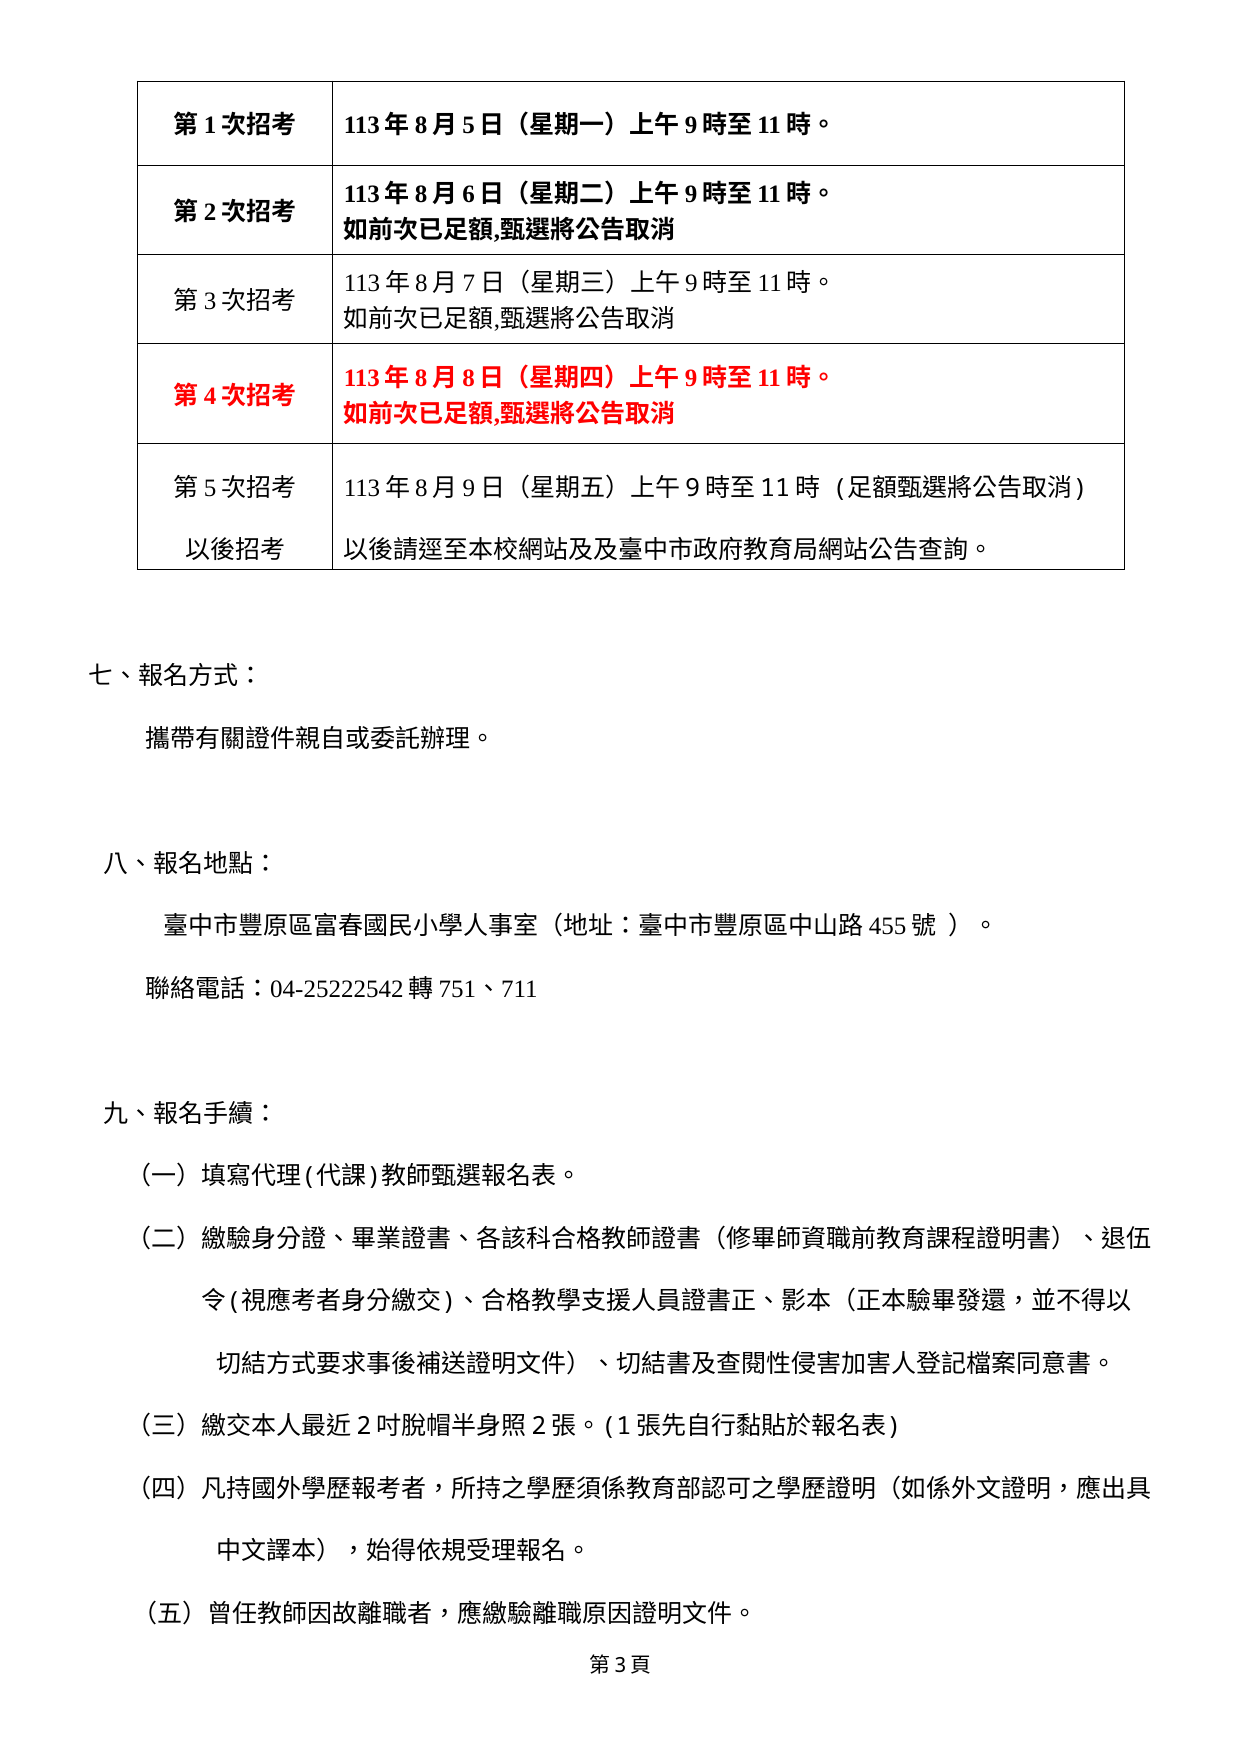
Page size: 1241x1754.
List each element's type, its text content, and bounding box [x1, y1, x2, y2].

text 九、報名手續： [89, 1070, 1152, 1132]
table_cell 113年8月6日（星期二）上午9時至11時。 如前次已足額,甄選將公告取消 [333, 166, 1124, 254]
table_cell 113年8月7日（星期三）上午9時至11時。 如前次已足額,甄選將公告取消 [333, 255, 1124, 343]
text 聯絡電話：04-25222542轉751、711 [139, 945, 1152, 1007]
text 中文譯本），始得依規受理報名。 [126, 1507, 1152, 1570]
text 切結方式要求事後補送證明文件）、切結書及查閱性侵害加害人登記檔案同意書。 [126, 1320, 1152, 1382]
table_cell 第4次招考 [138, 344, 332, 443]
table_cell 第1次招考 [138, 82, 332, 165]
table_cell 第5次招考 以後招考 [138, 444, 332, 569]
table_cell 第2次招考 [138, 166, 332, 254]
text （五）曾任教師因故離職者，應繳驗離職原因證明文件。 [102, 1570, 1152, 1632]
text 七、報名方式： 攜帶有關證件親自或委託辦理。 [89, 632, 1152, 757]
table_cell 113年8月8日（星期四）上午9時至11時。 如前次已足額,甄選將公告取消 [333, 344, 1124, 443]
text （一）填寫代理(代課)教師甄選報名表。 [89, 1132, 1152, 1195]
text 八、報名地點： 臺中市豐原區富春國民小學人事室（地址：臺中市豐原區中山路455號 ）。 [89, 820, 1152, 945]
table_cell 113年8月9日（星期五）上午9時至11時 (足額甄選將公告取消) 以後請逕至本校網站及及臺中市政府教育局網站公告查詢。 [333, 444, 1124, 569]
text （二）繳驗身分證、畢業證書、各該科合格教師證書（修畢師資職前教育課程證明書）、退伍令(視應考者身分繳交)、合格教學支援人員證書正、影本（正本驗畢發還，並不得以 [126, 1195, 1152, 1320]
text （四）凡持國外學歷報考者，所持之學歷須係教育部認可之學歷證明（如係外文證明，應出具 [126, 1445, 1152, 1507]
table_cell 第3次招考 [138, 255, 332, 343]
text （三）繳交本人最近2吋脫帽半身照2張。(1張先自行黏貼於報名表) [126, 1382, 1152, 1445]
table_cell 113年8月5日（星期一）上午9時至11時。 [333, 82, 1124, 165]
